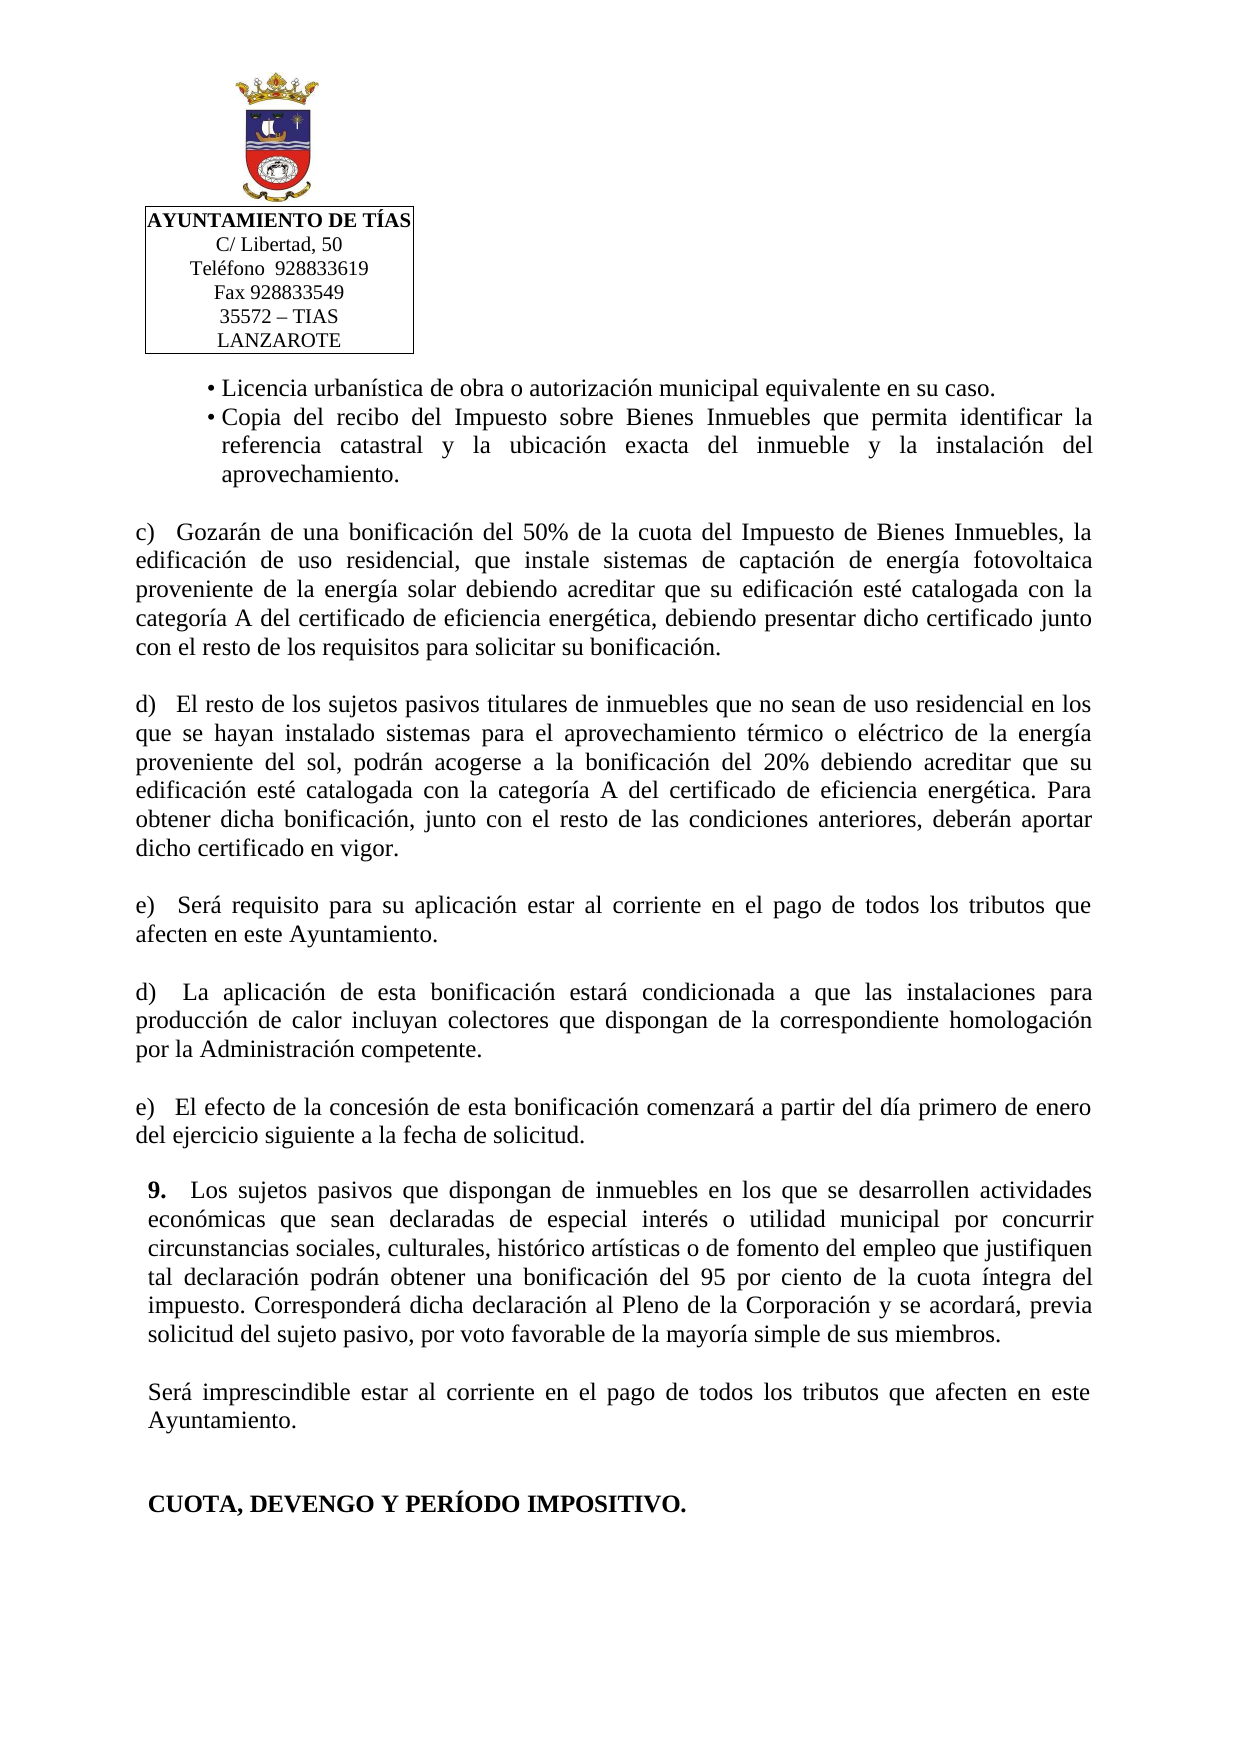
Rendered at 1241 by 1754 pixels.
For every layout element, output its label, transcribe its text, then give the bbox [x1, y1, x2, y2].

list Será requisito para su aplicación estar al corriente en el pago de todos los tributos que afecten en este Ayuntamiento. [135, 890, 1093, 948]
list Copia del recibo del Impuesto sobre Bienes Inmuebles que permita identificar la referencia catastral y la ubicación exacta del inmueble y la instalación del aprovechamiento. [207, 402, 1093, 488]
list Licencia urbanística de obra o autorización municipal equivalente en su caso. [207, 373, 1105, 402]
list Gozarán de una bonificación del 50% de la cuota del Impuesto de Bienes Inmuebles, la edificación de uso residencial, que instale sistemas de captación de energía fotovoltaica proveniente de la energía solar debiendo acreditar que su edificación esté catalogada con la categoría A del certificado de eficiencia energética, debiendo presentar dicho certificado junto con el resto de los requisitos para solicitar su bonificación. [135, 517, 1093, 660]
text Será imprescindible estar al corriente en el pago de todos los tributos que afecten en este Ayuntamiento. [148, 1377, 1105, 1434]
list El efecto de la concesión de esta bonificación comenzará a partir del día primero de enero del ejercicio siguiente a la fecha de solicitud. [135, 1092, 1093, 1149]
list El resto de los sujetos pasivos titulares de inmuebles que no sean de uso residencial en los que se hayan instalado sistemas para el aprovechamiento térmico o eléctrico de la energía proveniente del sol, podrán acogerse a la bonificación del 20% debiendo acreditar que su edificación esté catalogada con la categoría A del certificado de eficiencia energética. Para obtener dicha bonificación, junto con el resto de las condiciones anteriores, deberán aportar dicho certificado en vigor. [135, 689, 1093, 862]
list Los sujetos pasivos que dispongan de inmuebles en los que se desarrollen actividades económicas que sean declaradas de especial interés o utilidad municipal por concurrir circunstancias sociales, culturales, histórico artísticas o de fomento del empleo que justifiquen tal declaración podrán obtener una bonificación del 95 por ciento de la cuota íntegra del impuesto. Corresponderá dicha declaración al Pleno de la Corporación y se acordará, previa solicitud del sujeto pasivo, por voto favorable de la mayoría simple de sus miembros. [148, 1176, 1093, 1348]
list La aplicación de esta bonificación estará condicionada a que las instalaciones para producción de calor incluyan colectores que dispongan de la correspondiente homologación por la Administración competente. [135, 977, 1093, 1063]
text CUOTA, DEVENGO Y PERÍODO IMPOSITIVO. [148, 1489, 1105, 1518]
